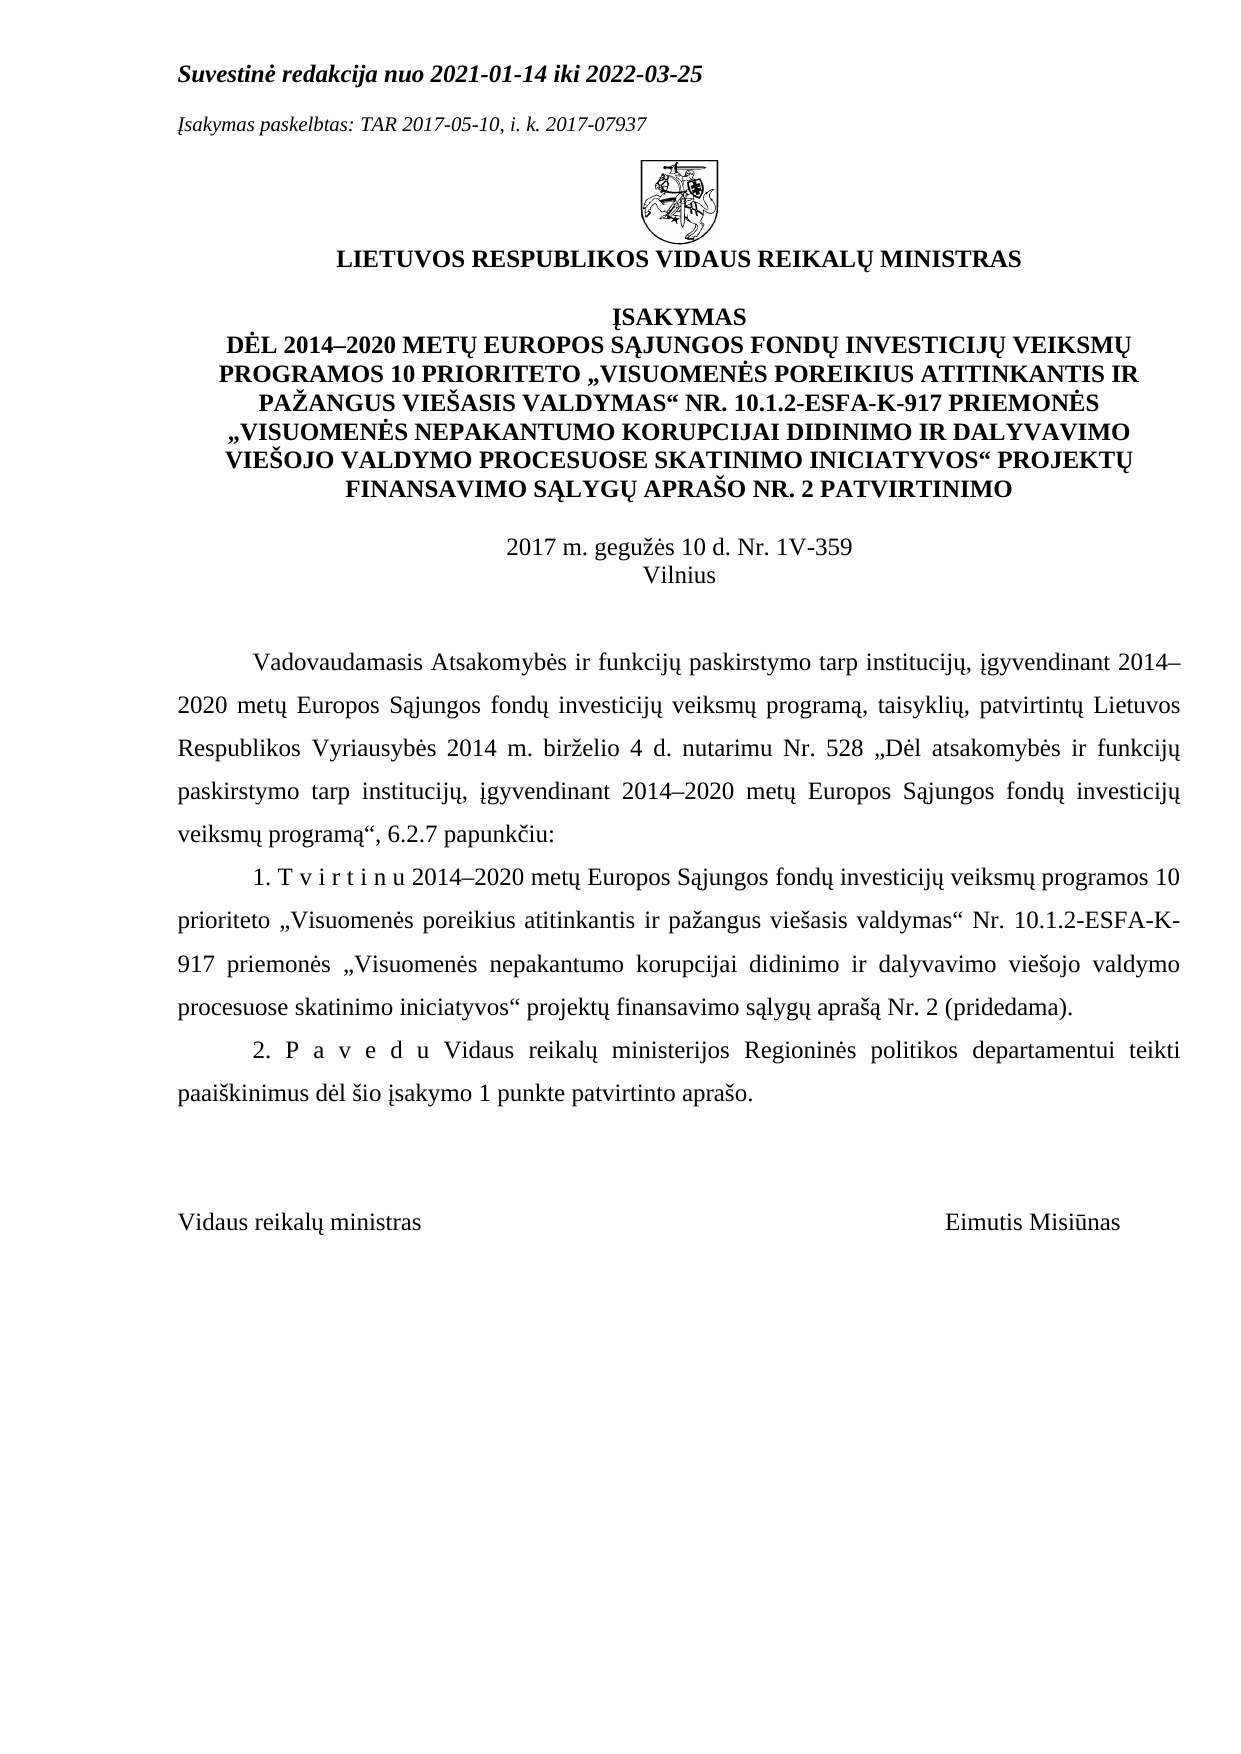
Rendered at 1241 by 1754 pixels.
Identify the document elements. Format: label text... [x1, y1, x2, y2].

text DĖL 2014–2020 METŲ EUROPOS SĄJUNGOS FONDŲ INVESTICIJŲ VEIKSMŲ PROGRAMOS 10 PRIORITETO „VISUOMENĖS POREIKIUS ATITINKANTIS IR PAŽANGUS VIEŠASIS VALDYMAS“ NR. 10.1.2-ESFA-K-917 PRIEMONĖS „VISUOMENĖS NEPAKANTUMO KORUPCIJAI DIDINIMO IR DALYVAVIMO VIEŠOJO VALDYMO PROCESUOSE SKATINIMO INICIATYVOS“ PROJEKTŲ FINANSAVIMO SĄLYGŲ APRAŠO NR. 2 PATVIRTINIMO [177, 331, 1181, 503]
text Vilnius [177, 561, 1181, 589]
text Suvestinė redakcija nuo 2021-01-14 iki 2022-03-25 [177, 59, 1181, 88]
text 1. T v i r t i n u 2014–2020 metų Europos Sąjungos fondų investicijų veiksmų programos 10 prioriteto „Visuomenės poreikius atitinkantis ir pažangus viešasis valdymas“ Nr. 10.1.2-ESFA-K-917 priemonės „Visuomenės nepakantumo korupcijai didinimo ir dalyvavimo viešojo valdymo procesuose skatinimo iniciatyvos“ projektų finansavimo sąlygų aprašą Nr. 2 (pridedama). [177, 862, 1181, 1021]
text Vidaus reikalų ministras Eimutis Misiūnas [177, 1207, 1181, 1236]
text 2017 m. gegužės 10 d. Nr. 1V-359 [177, 532, 1181, 561]
text LIETUVOS RESPUBLIKOS VIDAUS REIKALŲ MINISTRAS [177, 244, 1181, 273]
text ĮSAKYMAS [177, 302, 1181, 331]
text 2. P a v e d u Vidaus reikalų ministerijos Regioninės politikos departamentui teikti paaiškinimus dėl šio įsakymo 1 punkte patvirtinto aprašo. [177, 1035, 1181, 1107]
text Vadovaudamasis Atsakomybės ir funkcijų paskirstymo tarp institucijų, įgyvendinant 2014–2020 metų Europos Sąjungos fondų investicijų veiksmų programą, taisyklių, patvirtintų Lietuvos Respublikos Vyriausybės 2014 m. birželio 4 d. nutarimu Nr. 528 „Dėl atsakomybės ir funkcijų paskirstymo tarp institucijų, įgyvendinant 2014–2020 metų Europos Sąjungos fondų investicijų veiksmų programą“, 6.2.7 papunkčiu: [177, 647, 1181, 848]
text Įsakymas paskelbtas: TAR 2017-05-10, i. k. 2017-07937 [177, 112, 1181, 136]
